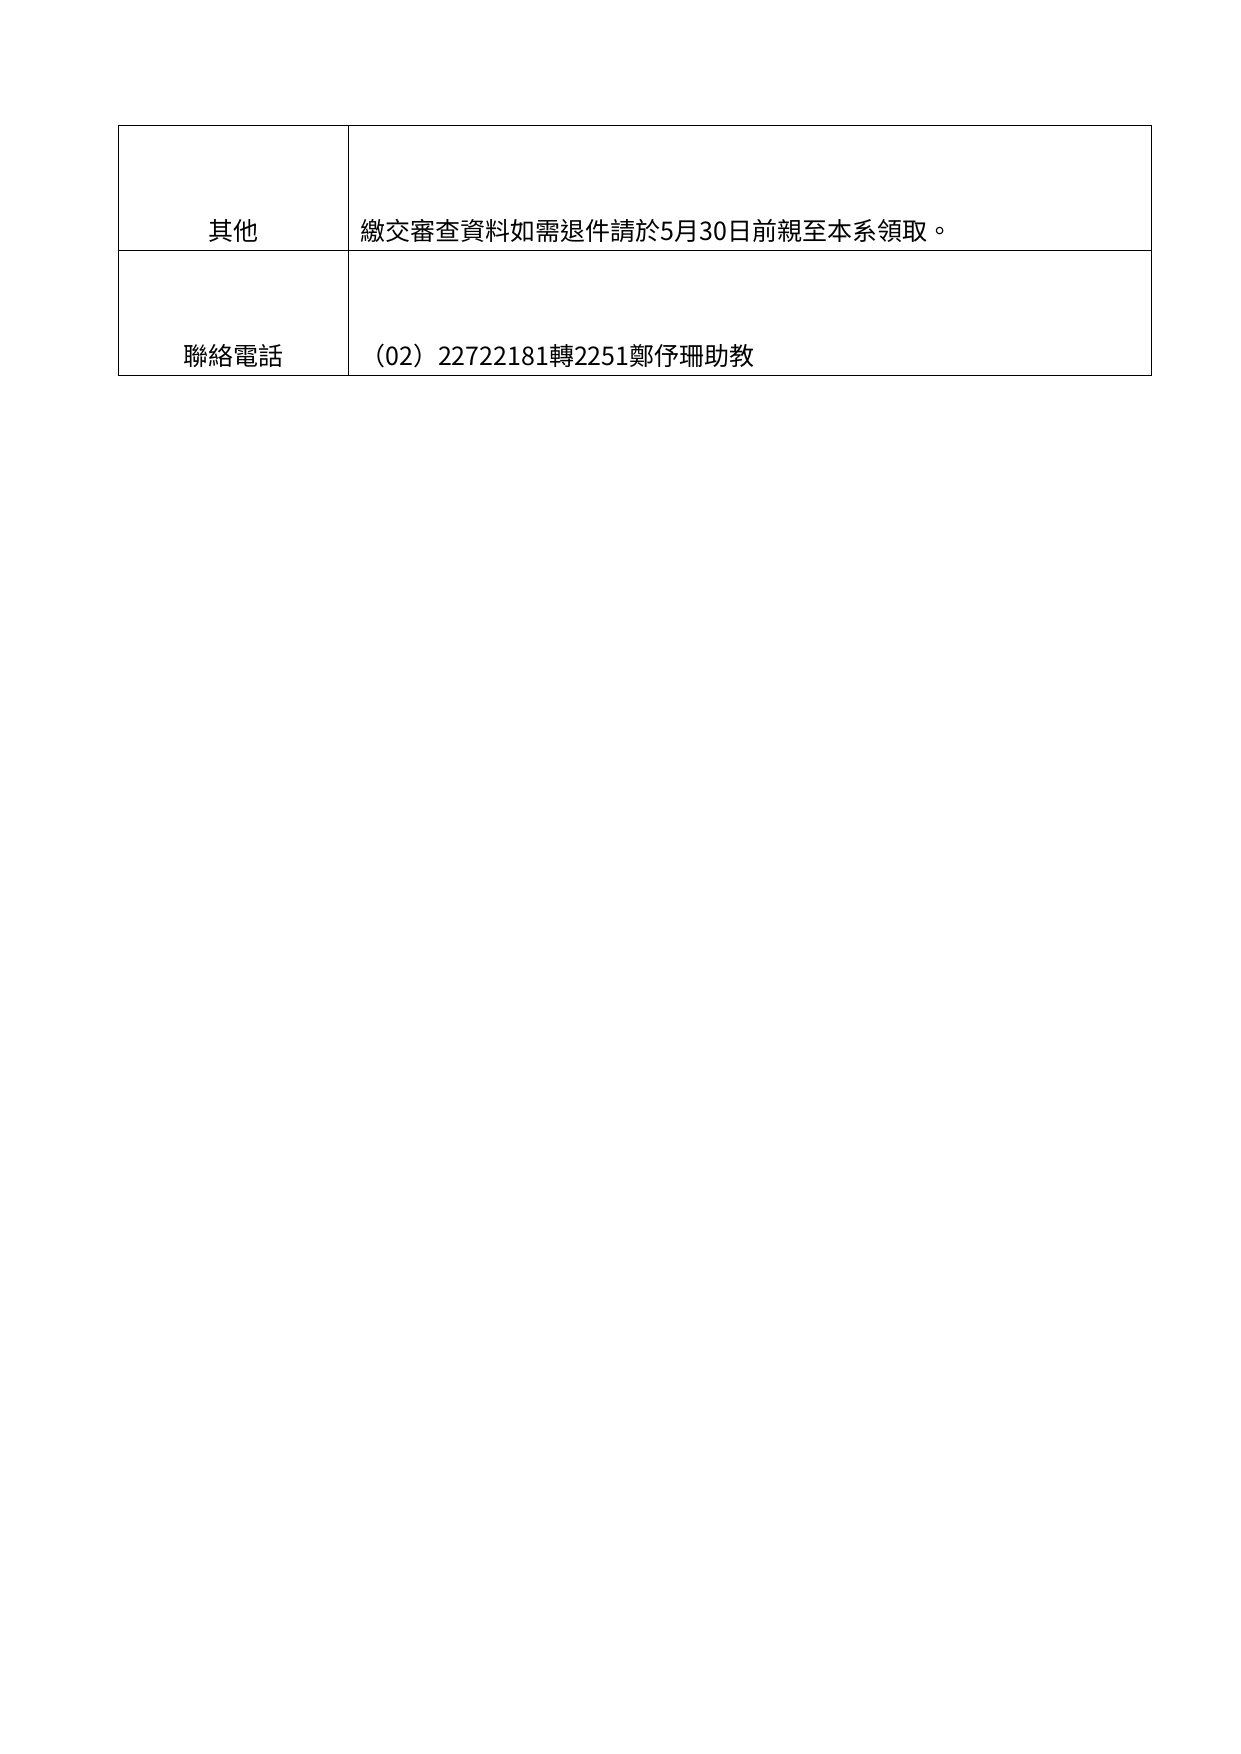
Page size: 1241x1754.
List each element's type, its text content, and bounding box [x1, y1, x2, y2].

table_cell （02）22722181轉2251鄭伃珊助教 [349, 251, 1151, 375]
table_cell 繳交審查資料如需退件請於5月30日前親至本系領取。 [349, 126, 1151, 250]
table_cell 其他 [119, 126, 348, 250]
table_cell 聯絡電話 [119, 251, 348, 375]
